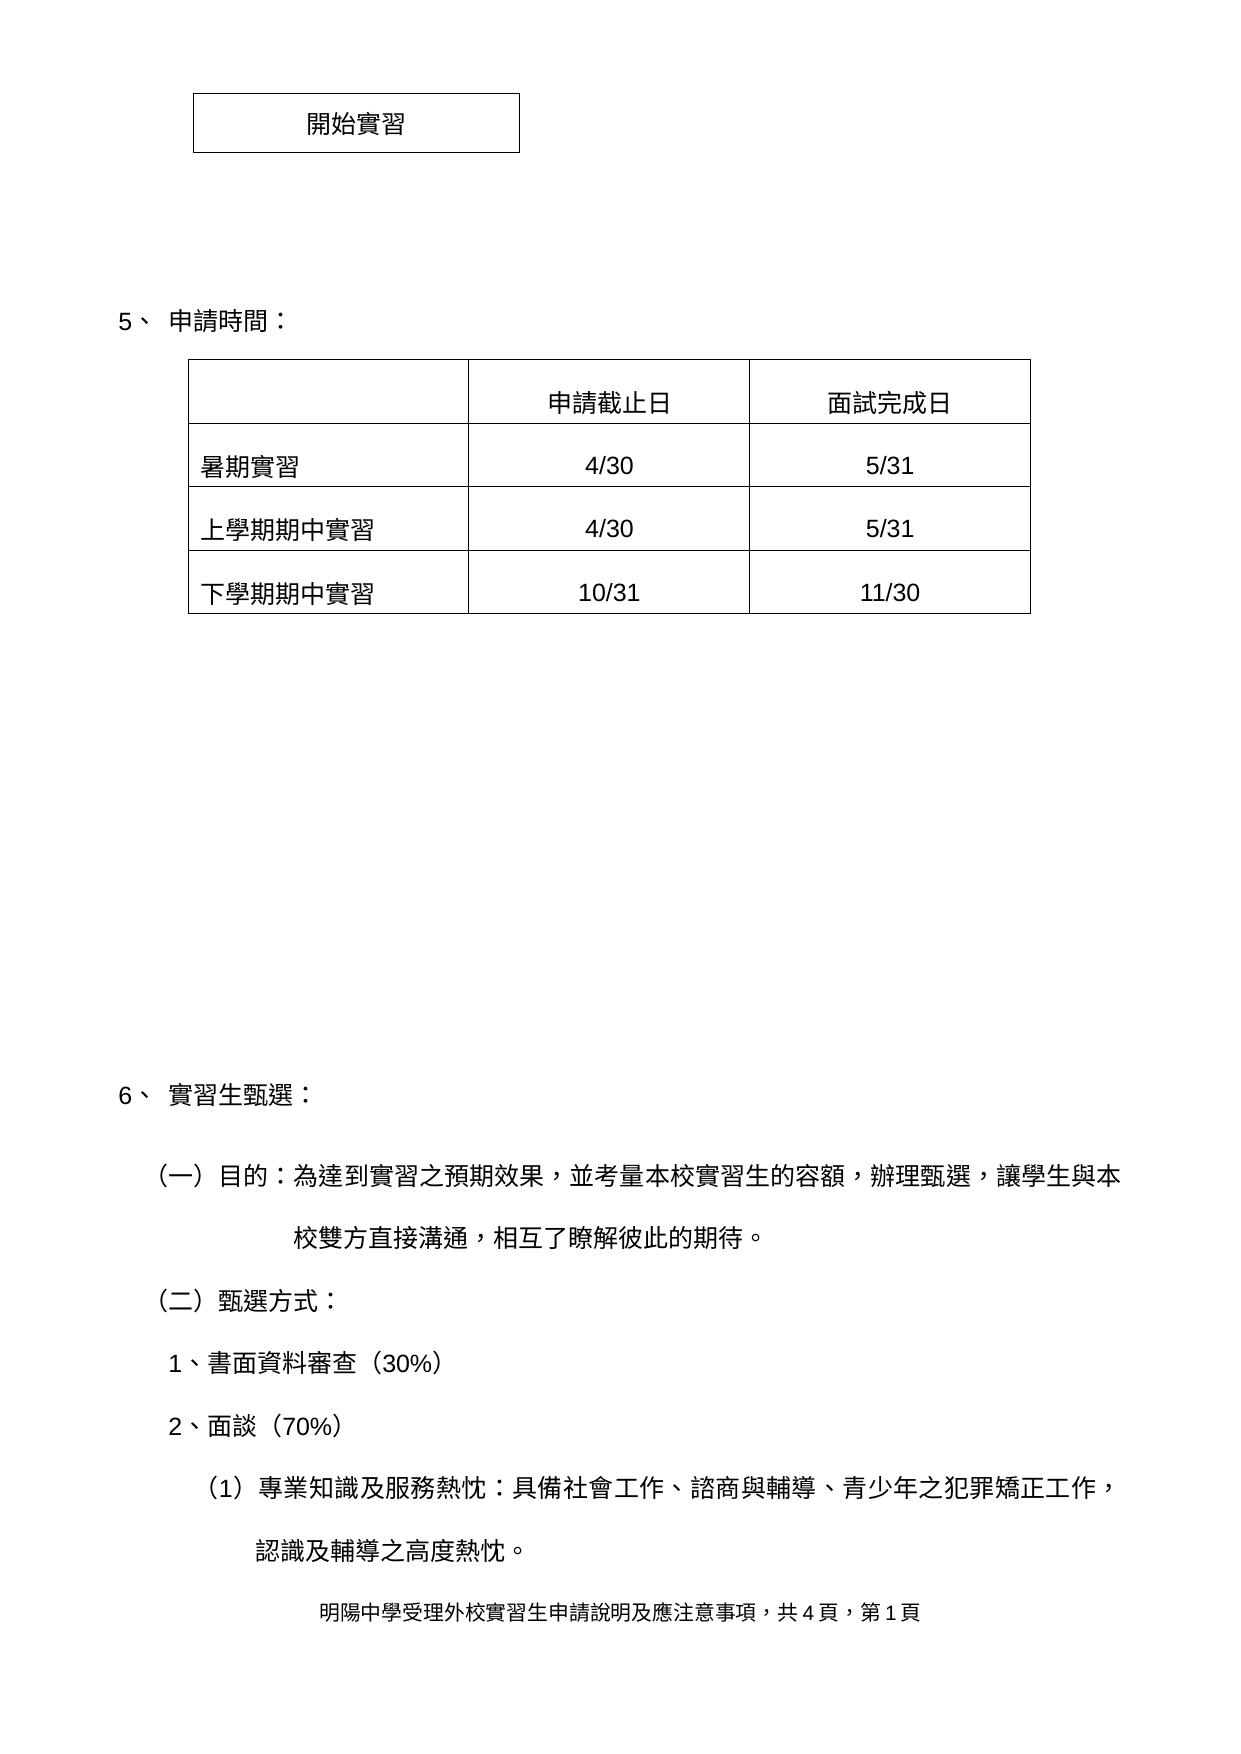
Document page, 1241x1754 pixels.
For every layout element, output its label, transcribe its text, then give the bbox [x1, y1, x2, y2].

table_cell [520, 93, 584, 152]
table_header 面試完成日 [750, 360, 1030, 422]
table_cell 5/31 [750, 487, 1030, 549]
table_cell 10/31 [469, 551, 749, 613]
text （1）專業知識及服務熱忱：具備社會工作、諮商與輔導、青少年之犯罪矯正工作，認識及輔導之高度熱忱。 [193, 1445, 1122, 1570]
table_cell 4/30 [469, 487, 749, 549]
list 實習生甄選： [118, 1052, 1122, 1114]
text 2、面談（70%） [168, 1383, 1122, 1445]
table_cell 下學期期中實習 [189, 551, 468, 613]
text 1、書面資料審查（30%） [168, 1320, 1122, 1383]
table_header [189, 360, 468, 422]
table_cell 開始實習 [194, 94, 519, 152]
table_cell 暑期實習 [189, 424, 468, 486]
table_cell 4/30 [469, 424, 749, 486]
table_cell 5/31 [750, 424, 1030, 486]
text （二）甄選方式： [143, 1258, 1122, 1320]
table_header 申請截止日 [469, 360, 749, 422]
table_cell [584, 93, 1169, 152]
text （一）目的：為達到實習之預期效果，並考量本校實習生的容額，辦理甄選，讓學生與本校雙方直接溝通，相互了瞭解彼此的期待。 [143, 1133, 1122, 1258]
list 申請時間： [118, 278, 1122, 340]
table_cell 上學期期中實習 [189, 487, 468, 549]
table_cell 11/30 [750, 551, 1030, 613]
